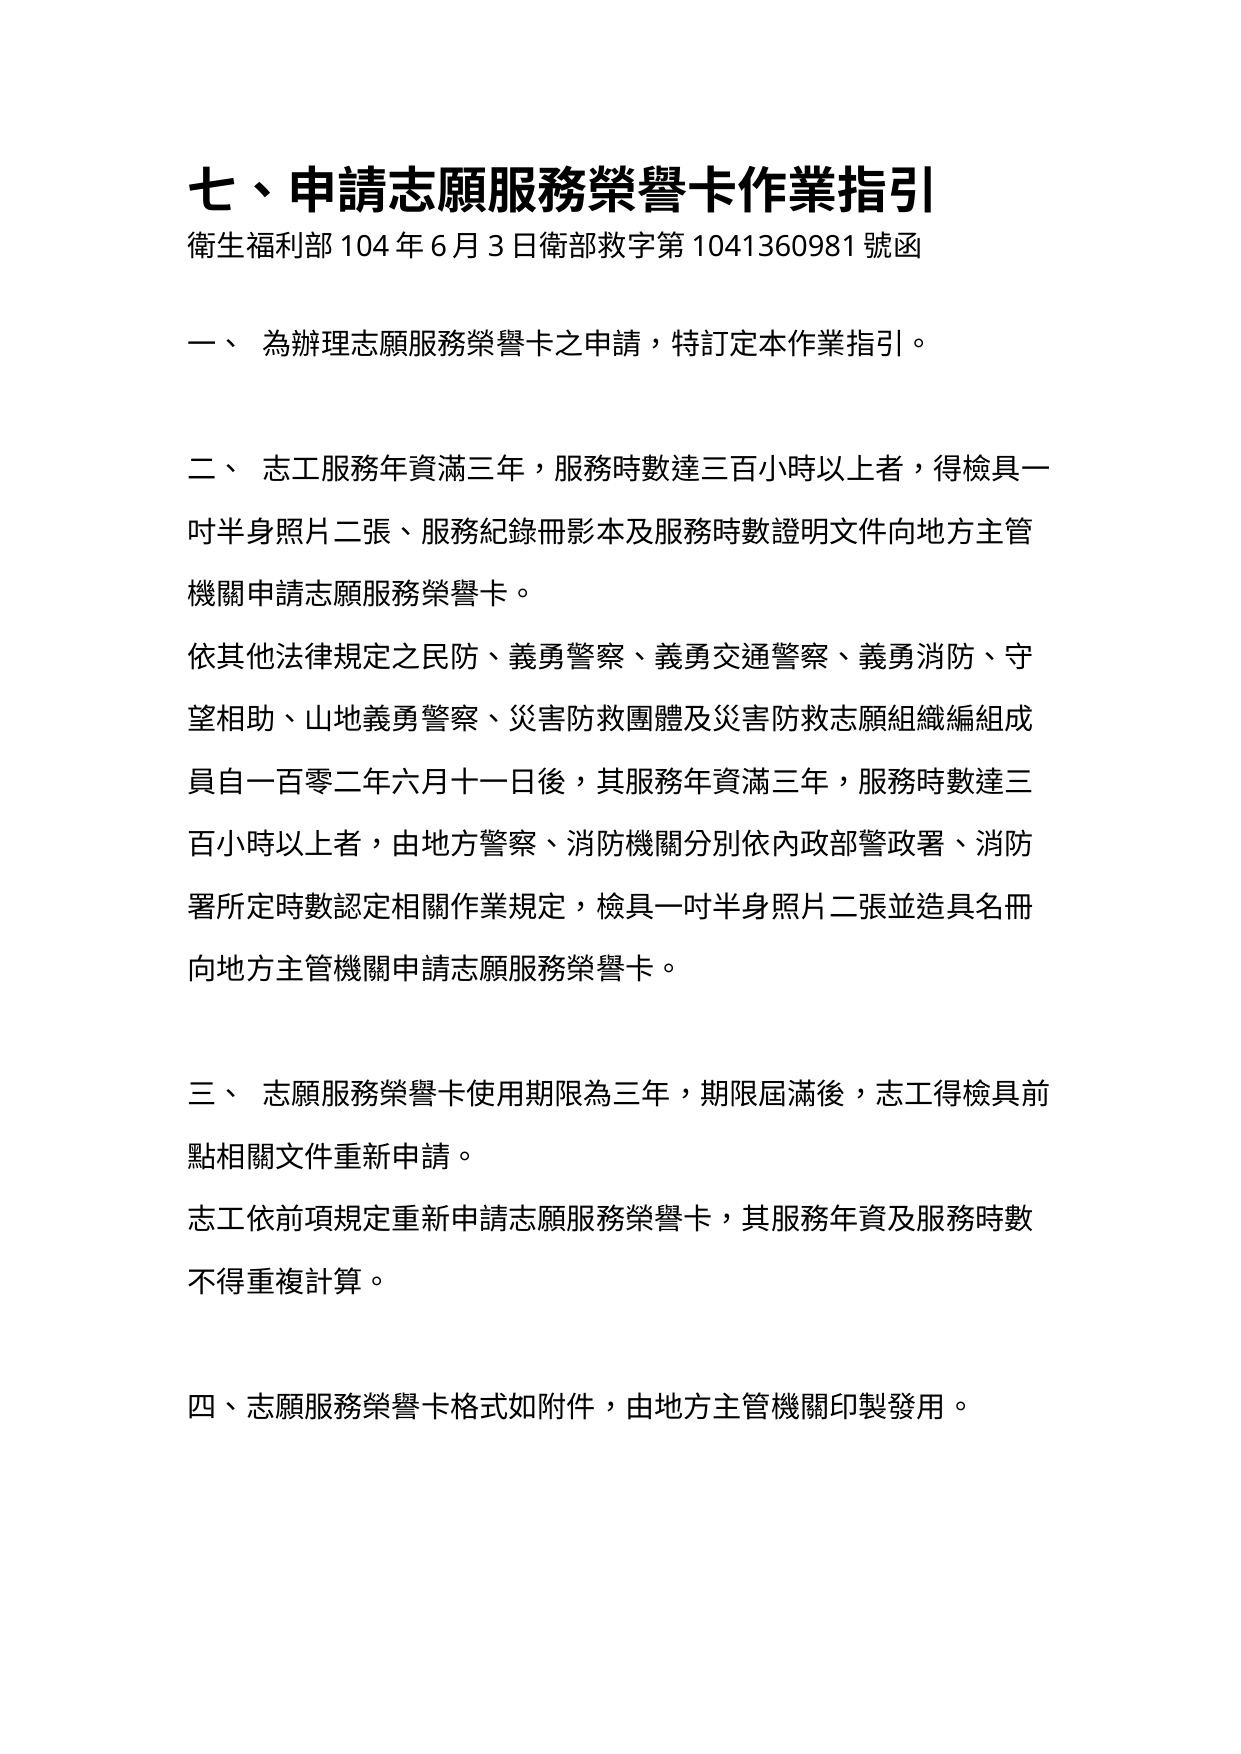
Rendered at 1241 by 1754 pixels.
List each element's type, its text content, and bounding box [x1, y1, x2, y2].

list 志願服務榮譽卡使用期限為三年，期限屆滿後，志工得檢具前 [187, 1054, 1053, 1117]
list 志工服務年資滿三年，服務時數達三百小時以上者，得檢具一 [187, 429, 1053, 492]
text 志工依前項規定重新申請志願服務榮譽卡，其服務年資及服務時數不得重複計算。 [187, 1179, 1053, 1304]
text 點相關文件重新申請。 [187, 1117, 1053, 1179]
text 四、志願服務榮譽卡格式如附件，由地方主管機關印製發用。 [187, 1367, 1053, 1429]
text 吋半身照片二張、服務紀錄冊影本及服務時數證明文件向地方主管機關申請志願服務榮譽卡。 [187, 492, 1053, 617]
text 七、申請志願服務榮譽卡作業指引 [187, 150, 1053, 222]
list 為辦理志願服務榮譽卡之申請，特訂定本作業指引。 [187, 304, 1053, 367]
text 衛生福利部104年6月3日衛部救字第1041360981號函 [187, 222, 1028, 265]
text 依其他法律規定之民防、義勇警察、義勇交通警察、義勇消防、守望相助、山地義勇警察、災害防救團體及災害防救志願組織編組成員自一百零二年六月十一日後，其服務年資滿三年，服務時數達三百小時以上者，由地方警察、消防機關分別依內政部警政署、消防署所定時數認定相關作業規定，檢具一吋半身照片二張並造具名冊向地方主管機關申請志願服務榮譽卡。 [187, 617, 1053, 992]
